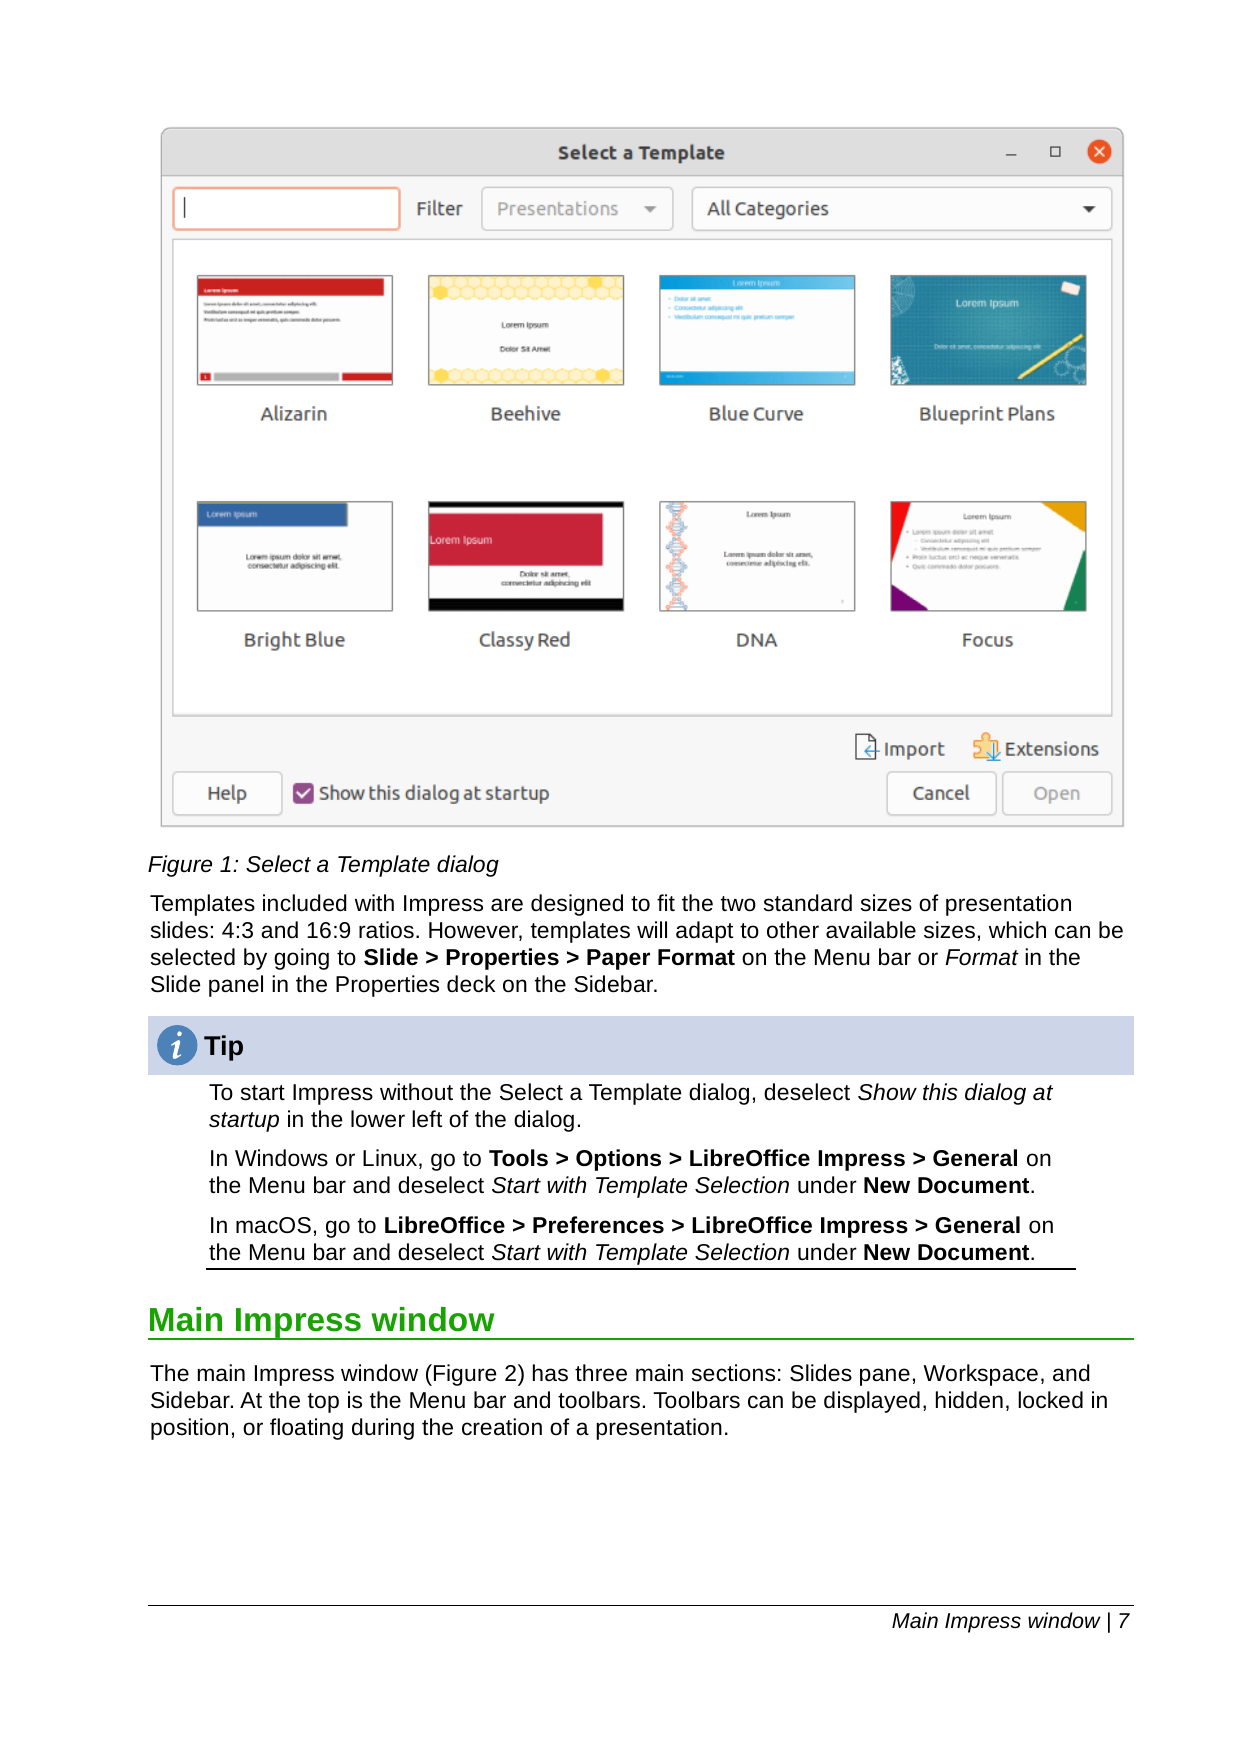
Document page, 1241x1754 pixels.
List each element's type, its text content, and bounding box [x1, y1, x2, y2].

text To start Impress without the Select a Template dialog, deselect Show this dialog at startup in the lower left of the dialog. [206, 1075, 1076, 1132]
subtitle Tip [148, 1016, 1134, 1075]
text The main Impress window (Figure 2) has three main sections: Slides pane, Workspace, and Sidebar. At the top is the Menu bar and toolbars. Toolbars can be displayed, hidden, locked in position, or floating during the creation of a presentation. [150, 1359, 1134, 1440]
subtitle Main Impress window [148, 1299, 1134, 1338]
text Templates included with Impress are designed to fit the two standard sizes of presentation slides: 4:3 and 16:9 ratios. However, templates will adapt to other available sizes, which can be selected by going to Slide > Properties > Paper Format on the Menu bar or Format in the Slide panel in the Properties deck on the Sidebar. [150, 889, 1134, 998]
text In Windows or Linux, go to Tools > Options > LibreOffice Impress > General on the Menu bar and deselect Start with Template Selection under New Document. [206, 1141, 1076, 1199]
text In macOS, go to LibreOffice > Preferences > LibreOffice Impress > General on the Menu bar and deselect Start with Template Selection under New Document. [206, 1208, 1076, 1268]
picture [149, 118, 1136, 839]
text Figure 1: Select a Template dialog [148, 850, 1137, 877]
